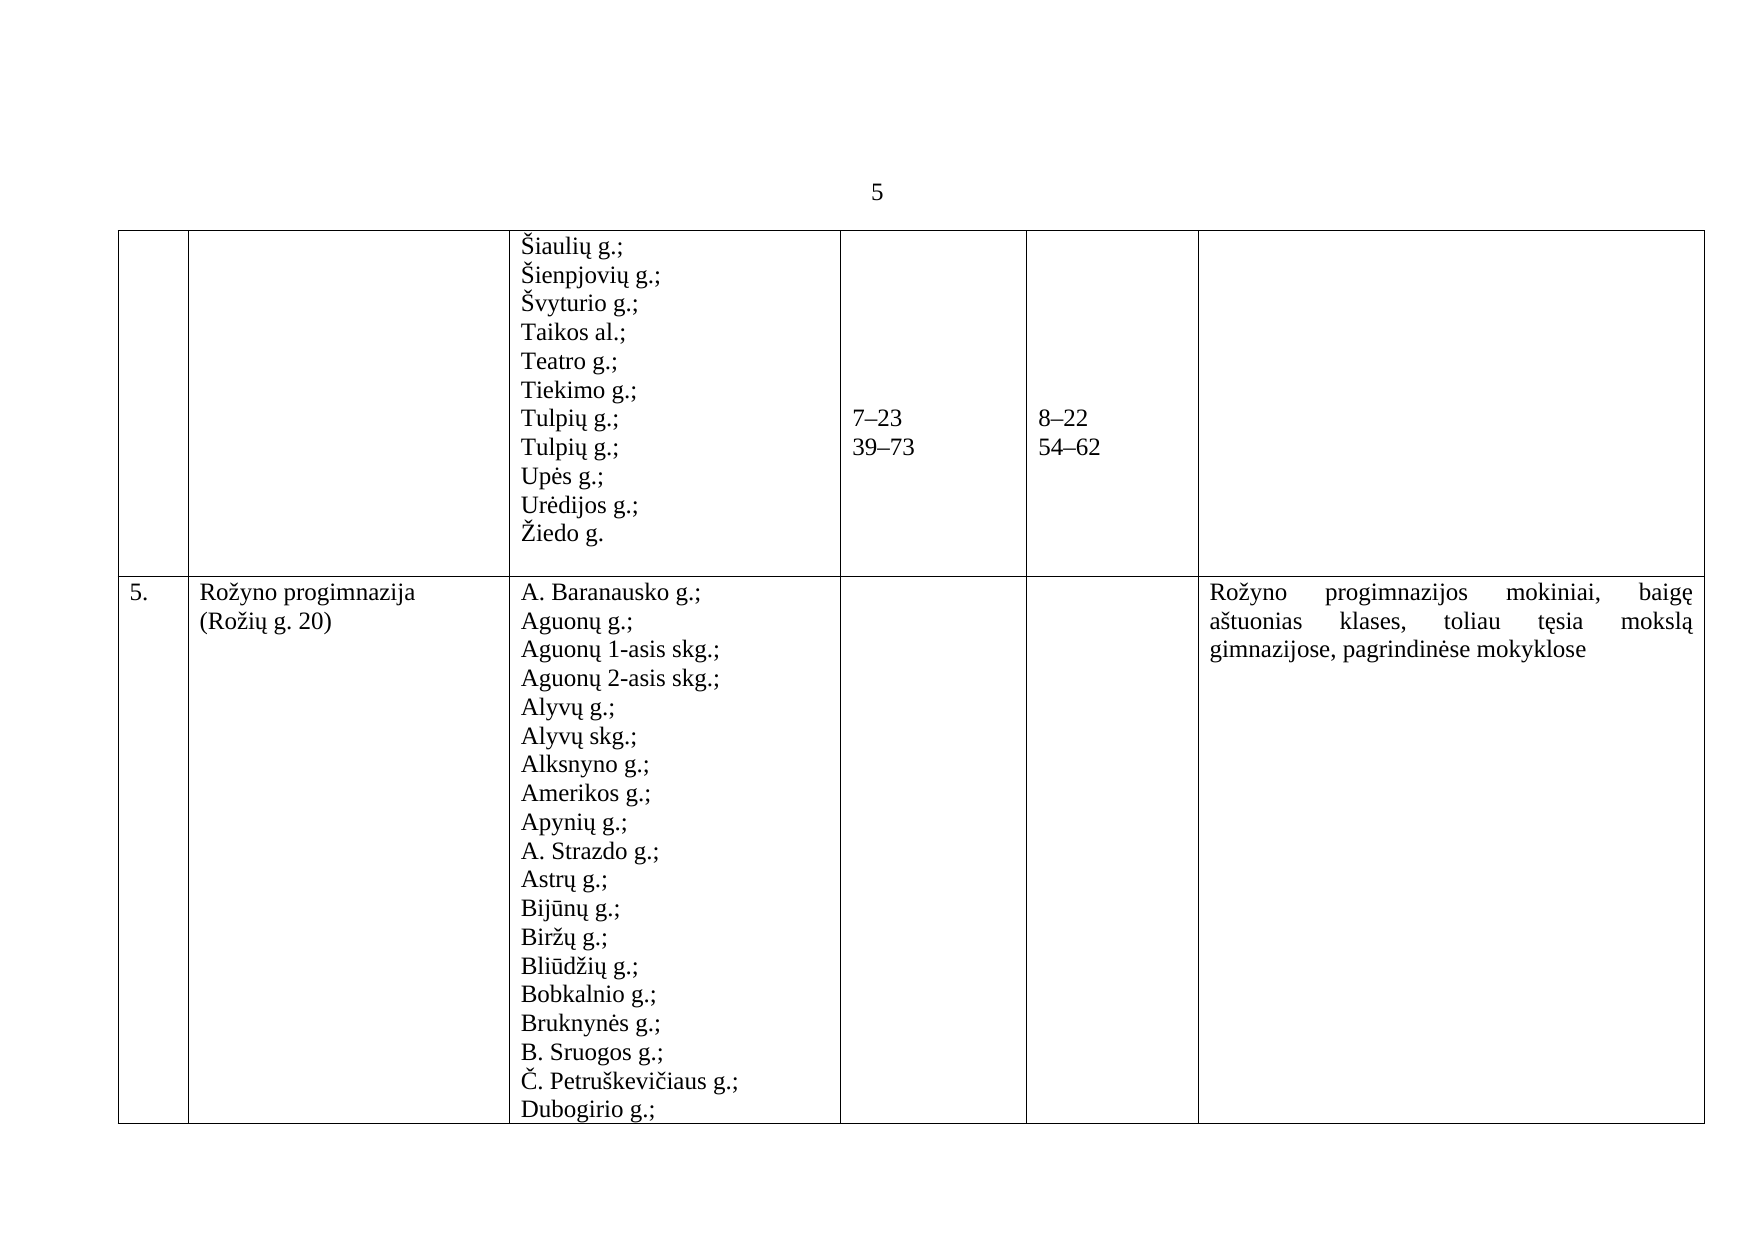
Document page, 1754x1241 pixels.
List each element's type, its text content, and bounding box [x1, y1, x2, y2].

table_cell [1199, 231, 1704, 576]
table_cell [189, 231, 509, 576]
table_cell 5. [119, 577, 188, 1123]
table_cell [119, 231, 188, 576]
table_cell Rožyno progimnazijos mokiniai, baigę aštuonias klases, toliau tęsia mokslą gimnazijose, pagrindinėse mokyklose [1199, 577, 1704, 1123]
table_cell [1027, 577, 1198, 1123]
table_cell 7–23 39–73 [841, 231, 1026, 576]
table_cell Šiaulių g.; Šienpjovių g.; Švyturio g.; Taikos al.; Teatro g.; Tiekimo g.; Tulpių g.; Tulpių g.; Upės g.; Urėdijos g.; Žiedo g. [510, 231, 840, 576]
table_cell [841, 577, 1026, 1123]
table_cell A. Baranausko g.; Aguonų g.; Aguonų 1-asis skg.; Aguonų 2-asis skg.; Alyvų g.; Alyvų skg.; Alksnyno g.; Amerikos g.; Apynių g.; A. Strazdo g.; Astrų g.; Bijūnų g.; Biržų g.; Bliūdžių g.; Bobkalnio g.; Bruknynės g.; B. Sruogos g.; Č. Petruškevičiaus g.; Dubogirio g.; [510, 577, 840, 1123]
table_cell Rožyno progimnazija (Rožių g. 20) [189, 577, 509, 1123]
table_cell 8–22 54–62 [1027, 231, 1198, 576]
